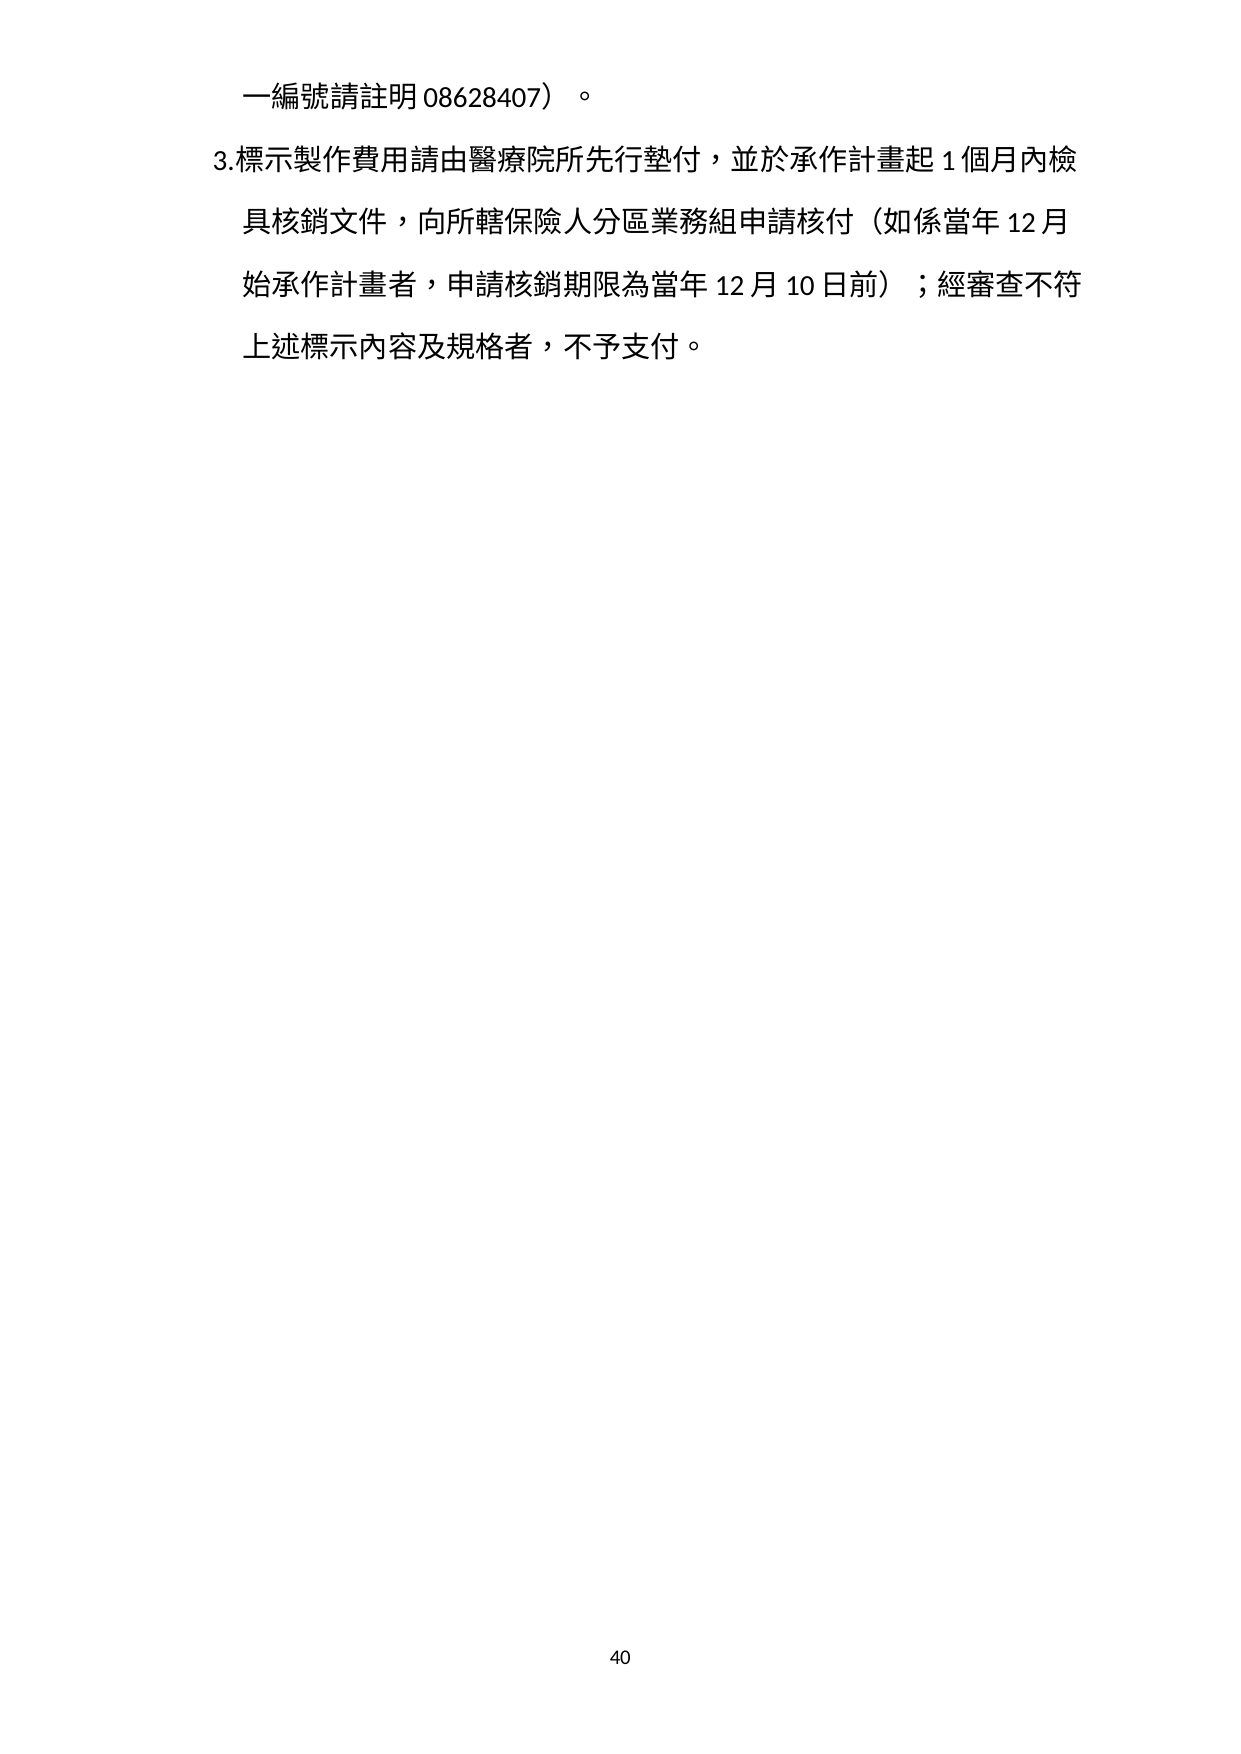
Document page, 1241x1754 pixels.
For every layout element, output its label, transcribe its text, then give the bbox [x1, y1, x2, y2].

text 3.標示製作費用請由醫療院所先行墊付，並於承作計畫起1個月內檢具核銷文件，向所轄保險人分區業務組申請核付（如係當年12月始承作計畫者，申請核銷期限為當年12月10日前）；經審查不符上述標示內容及規格者，不予支付。 [212, 116, 1087, 366]
text 一編號請註明08628407）。 [213, 53, 1087, 116]
